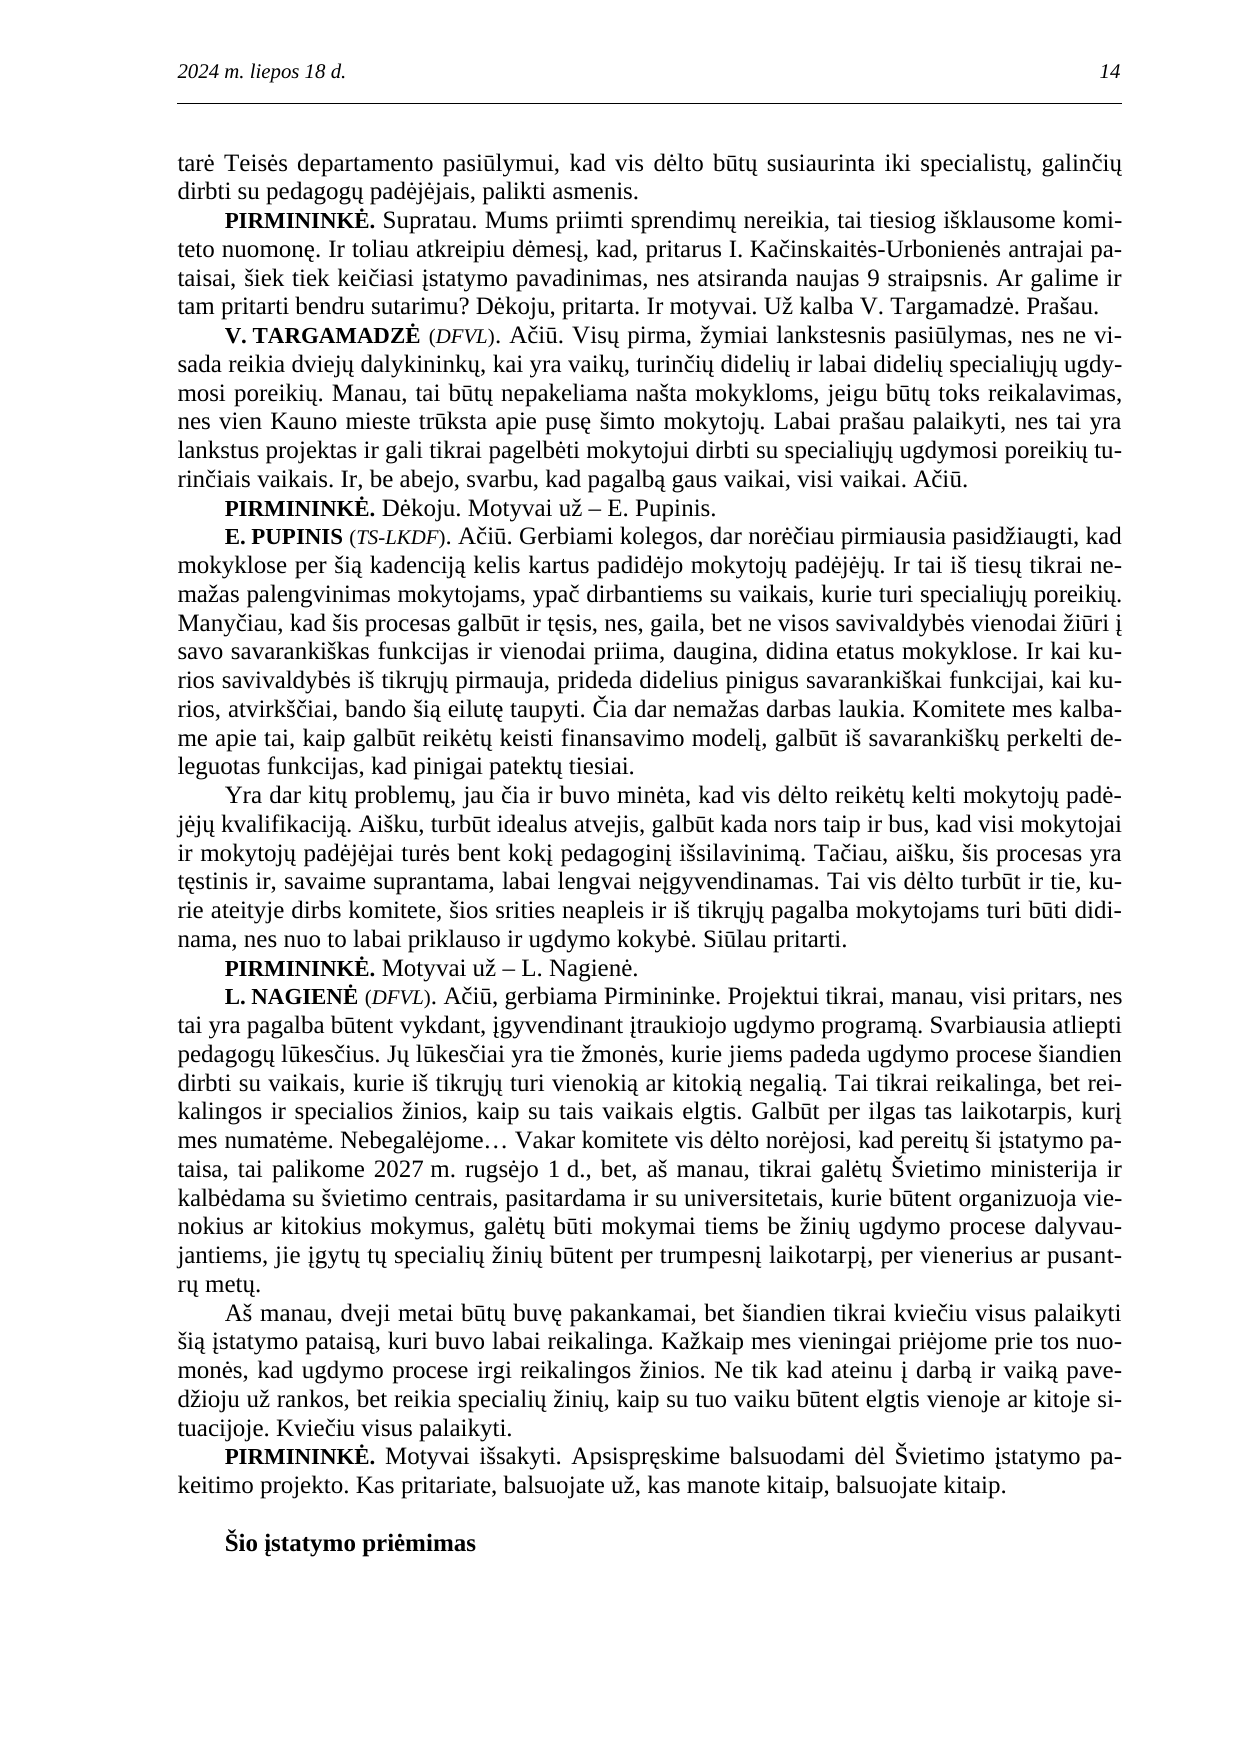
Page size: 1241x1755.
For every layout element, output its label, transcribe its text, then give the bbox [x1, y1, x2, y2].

text V. TARGAMADZĖ (DFVL). Ačiū. Vi­sų pir­ma, žy­miai lanks­tes­nis pa­siū­ly­mas, nes ne vi­sa­da rei­kia dvie­jų da­ly­ki­nin­kų, kai yra vai­kų, tu­rin­čių di­de­lių ir la­bai di­de­lių spe­cia­lių­jų ug­dy­mo­si po­rei­kių. Ma­nau, tai bū­tų ne­pa­ke­lia­ma naš­ta mo­kyk­loms, jei­gu bū­tų toks rei­ka­la­vi­mas, nes vien Kau­no mies­te trūks­ta apie pu­sę šim­to mo­ky­to­jų. La­bai pra­šau pa­lai­ky­ti, nes tai yra lanks­tus pro­jek­tas ir ga­li tik­rai pa­gel­bė­ti mo­ky­to­jui dirb­ti su spe­cia­lių­jų ug­dy­mo­si po­rei­kių tu­rin­čiais vai­kais. Ir, be abe­jo, svar­bu, kad pa­gal­bą gaus vai­kai, vi­si vai­kai. Ačiū. [177, 320, 1122, 493]
text PIRMININKĖ. Su­pra­tau. Mums pri­im­ti spren­di­mų ne­rei­kia, tai tie­siog iš­klau­so­me ko­mi­te­to nuo­mo­nę. Ir to­liau at­krei­piu dė­me­sį, kad, pri­ta­rus I. Ka­čins­kai­tės-Ur­bo­nie­nės ant­ra­jai pa­tai­sai, šiek tiek kei­čia­si įsta­ty­mo pa­va­di­ni­mas, nes at­si­ran­da nau­jas 9 straips­nis. Ar ga­li­me ir tam pri­tar­ti ben­dru su­ta­ri­mu? Dė­ko­ju, pri­tar­ta. Ir mo­ty­vai. Už kal­ba V. Tar­ga­ma­dzė. Pra­šau. [177, 205, 1122, 320]
text PIRMININKĖ. Mo­ty­vai iš­sa­ky­ti. Ap­si­spręs­ki­me bal­suo­da­mi dėl Švie­ti­mo įsta­ty­mo pa­kei­ti­mo pro­jek­to. Kas pri­ta­ria­te, bal­suo­ja­te už, kas ma­no­te ki­taip, bal­suo­ja­te ki­taip. [177, 1441, 1122, 1499]
text Aš ma­nau, dve­ji me­tai bū­tų bu­vę pa­kan­ka­mai, bet šian­dien tik­rai kvie­čiu vi­sus pa­lai­ky­ti šią įsta­ty­mo pa­tai­są, ku­ri bu­vo la­bai rei­ka­lin­ga. Kaž­kaip mes vie­nin­gai pri­ėjo­me prie tos nuo­mo­nės, kad ug­dy­mo pro­ce­se ir­gi rei­ka­lin­gos ži­nios. Ne tik kad at­ei­nu į dar­bą ir vai­ką pa­ve­džio­ju už ran­kos, bet rei­kia spe­cia­lių ži­nių, kaip su tuo vai­ku bū­tent elg­tis vie­no­je ar ki­to­je si­tu­a­ci­jo­je. Kvie­čiu vi­sus pa­lai­ky­ti. [177, 1298, 1122, 1441]
text PIRMININKĖ. Mo­ty­vai už – L. Na­gie­nė. [177, 953, 1122, 981]
text E. PUPINIS (TS-LKDF). Ačiū. Ger­bia­mi ko­le­gos, dar no­rė­čiau pir­miau­sia pa­si­džiaug­ti, kad mo­kyk­lo­se per šią ka­den­ci­ją ke­lis kar­tus pa­di­dė­jo mo­ky­to­jų pa­dė­jė­jų. Ir tai iš tie­sų tik­rai ne­ma­žas pa­leng­vi­ni­mas mo­ky­to­jams, ypač dir­ban­tiems su vai­kais, ku­rie tu­ri spe­cia­lių­jų po­rei­kių. Ma­ny­čiau, kad šis pro­ce­sas gal­būt ir tę­sis, nes, gai­la, bet ne vi­sos sa­vi­val­dy­bės vie­no­dai žiū­ri į sa­vo sa­va­ran­kiš­kas funk­ci­jas ir vie­no­dai pri­ima, dau­gi­na, di­di­na eta­tus mo­kyk­lo­se. Ir kai ku­rios sa­vi­val­dy­bės iš tik­rų­jų pir­mau­ja, pri­de­da di­de­lius pi­ni­gus sa­va­ran­kiš­kai funk­ci­jai, kai ku­rios, at­virkš­čiai, ban­do šią ei­lu­tę tau­py­ti. Čia dar ne­ma­žas dar­bas lau­kia. Ko­mi­te­te mes kal­ba­me apie tai, kaip gal­būt rei­kė­tų keis­ti fi­nan­sa­vi­mo mo­de­lį, gal­būt iš sa­va­ran­kiš­kų per­kel­ti de­le­guo­tas funk­ci­jas, kad pi­ni­gai pa­tek­tų tie­siai. [177, 521, 1122, 780]
text ta­rė Tei­sės de­par­ta­men­to pa­siū­ly­mui, kad vis dėl­to bū­tų su­siau­rin­ta iki spe­cia­lis­tų, ga­lin­čių dirb­ti su pe­da­go­gų pa­dė­jė­jais, pa­lik­ti as­me­nis. [177, 148, 1122, 205]
text L. NAGIENĖ (DFVL). Ačiū, ger­bia­ma Pir­mi­nin­ke. Pro­jek­tui tik­rai, ma­nau, vi­si pri­tars, nes tai yra pa­gal­ba bū­tent vyk­dant, įgy­ven­di­nant įtrau­kio­jo ug­dy­mo pro­gra­mą. Svar­biau­sia at­liep­ti pe­da­go­gų lū­kes­čius. Jų lū­kes­čiai yra tie žmo­nės, ku­rie jiems pa­de­da ug­dy­mo pro­ce­se šian­dien dirb­ti su vai­kais, ku­rie iš tik­rų­jų tu­ri vie­no­kią ar ki­to­kią ne­ga­lią. Tai tik­rai rei­ka­lin­ga, bet rei­ka­lin­gos ir spe­cia­lios ži­nios, kaip su tais vai­kais elg­tis. Gal­būt per il­gas tas lai­ko­tar­pis, ku­rį mes nu­ma­tė­me. Ne­be­ga­lė­jo­me… Va­kar ko­mi­te­te vis dėl­to no­rė­jo­si, kad per­ei­tų ši įsta­ty­mo pa­tai­sa, tai pa­li­ko­me 2027 m. rug­sė­jo 1 d., bet, aš ma­nau, tik­rai ga­lė­tų Švie­ti­mo mi­nis­te­ri­ja ir kal­bė­da­ma su švie­ti­mo cen­trais, pa­si­tar­da­ma ir su uni­ver­si­te­tais, ku­rie bū­tent or­ga­ni­zuo­ja vie­no­kius ar ki­to­kius mo­ky­mus, ga­lė­tų bū­ti mo­ky­mai tiems be ži­nių ug­dy­mo pro­ce­se da­ly­vau­jantiems, jie įgy­tų tų spe­cia­lių ži­nių bū­tent per trum­pes­nį lai­ko­tar­pį, per vie­ne­rius ar pus­an­t­rų me­tų. [177, 981, 1122, 1298]
text Yra dar ki­tų pro­ble­mų, jau čia ir bu­vo mi­nė­ta, kad vis dėl­to rei­kė­tų kel­ti mo­ky­to­jų pa­dė­jė­jų kva­li­fi­ka­ci­ją. Aiš­ku, tur­būt ide­a­lus at­ve­jis, gal­būt ka­da nors taip ir bus, kad vi­si mo­ky­to­jai ir mo­ky­to­jų pa­dė­jė­jai tu­rės bent ko­kį pe­da­go­gi­nį iš­si­la­vi­ni­mą. Ta­čiau, aiš­ku, šis pro­ce­sas yra tęs­ti­nis ir, sa­vai­me su­pran­ta­ma, la­bai leng­vai ne­įgy­ven­di­na­mas. Tai vis dėl­to tur­būt ir tie, ku­rie at­ei­ty­je dirbs ko­mi­te­te, šios sri­ties ne­ap­leis ir iš tik­rų­jų pa­gal­ba mo­ky­to­jams tu­ri bū­ti di­di­na­ma, nes nuo to la­bai pri­klau­so ir ug­dy­mo ko­ky­bė. Siū­lau pri­tar­ti. [177, 780, 1122, 953]
text PIRMININKĖ. Dė­ko­ju. Mo­ty­vai už – E. Pu­pi­nis. [177, 493, 1122, 521]
text Šio įsta­ty­mo pri­ėmi­mas [177, 1528, 1122, 1556]
